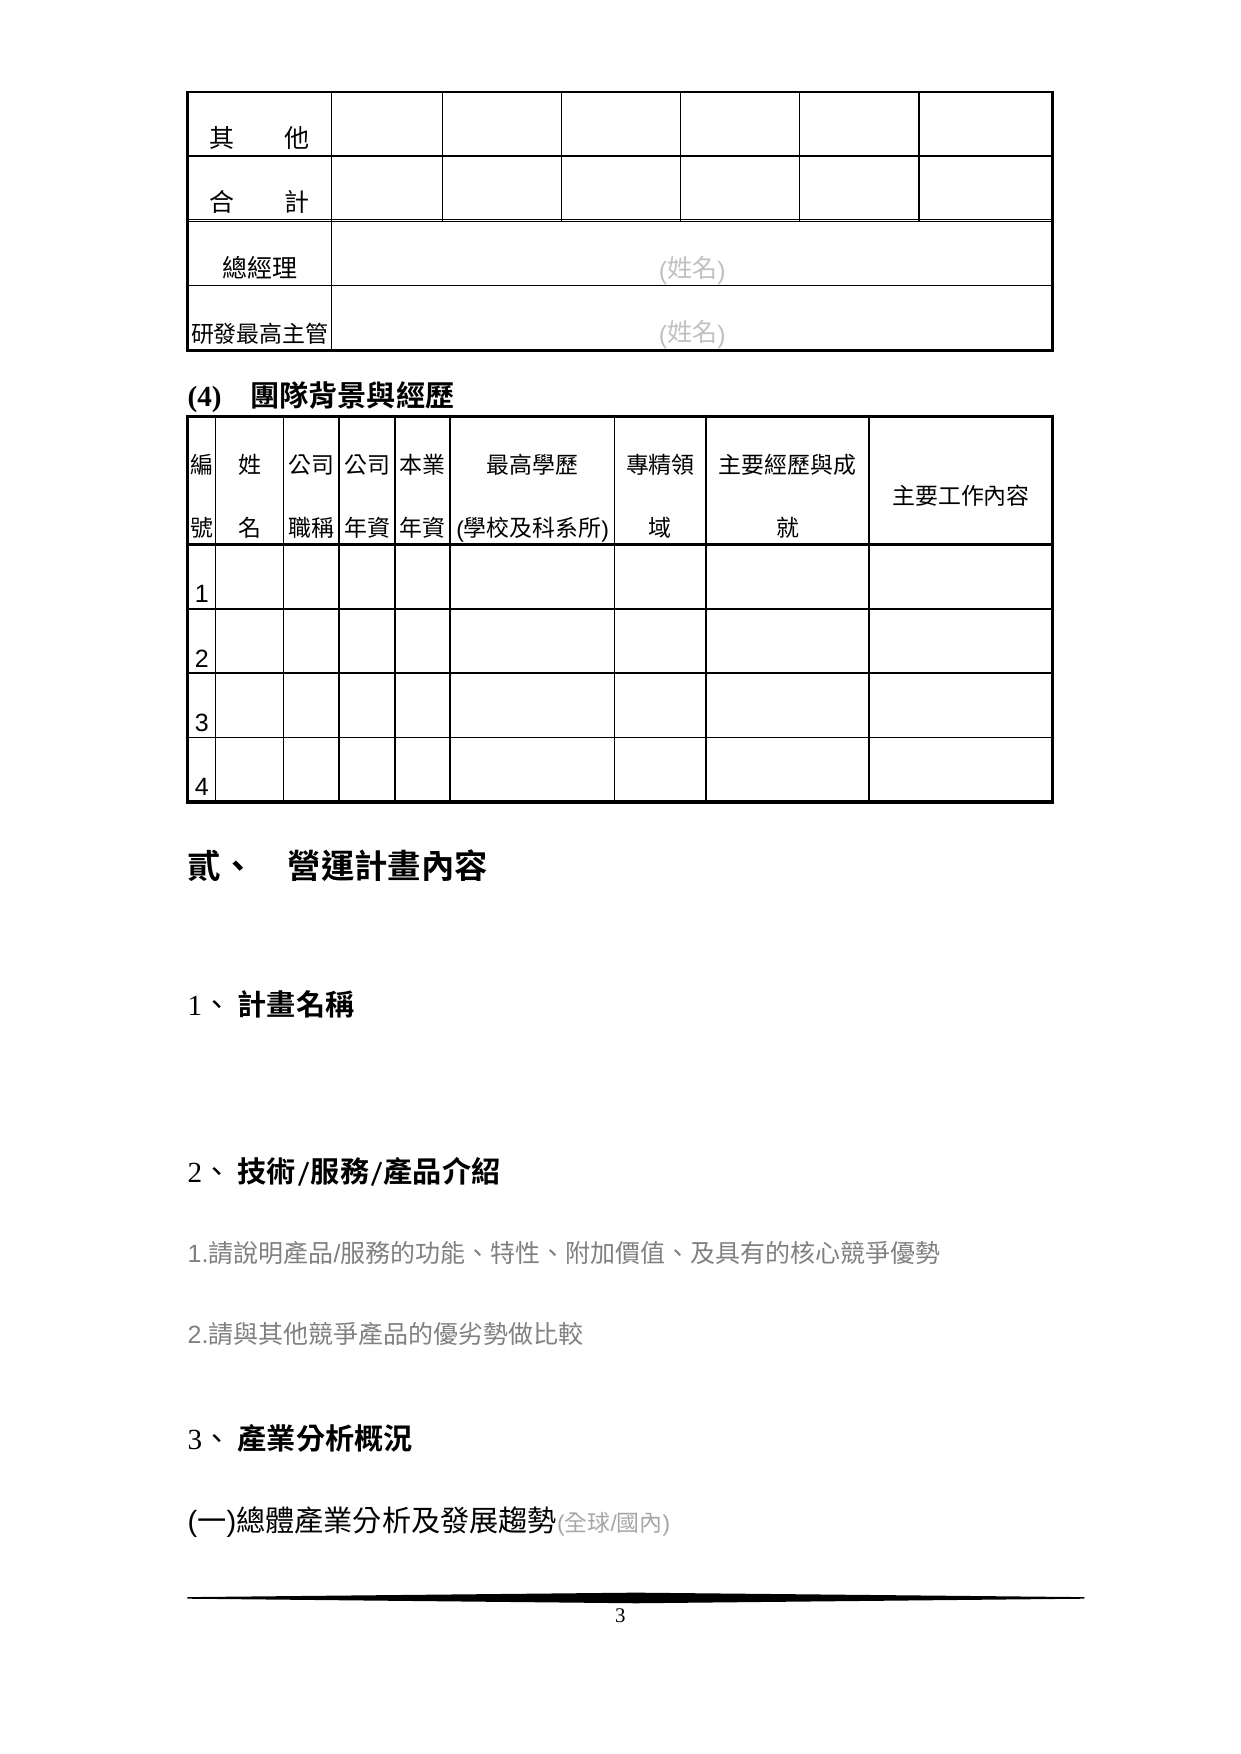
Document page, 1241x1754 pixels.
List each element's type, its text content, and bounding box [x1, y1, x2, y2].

table_cell 合 計 [189, 157, 331, 219]
table_cell 3 [189, 674, 215, 736]
table_cell [920, 157, 1051, 219]
table_cell [615, 738, 705, 800]
table_cell [707, 674, 868, 736]
table_header 公司 職稱 [284, 418, 338, 543]
subtitle 營運計畫內容 [187, 822, 1053, 885]
table_cell [396, 674, 449, 736]
table_cell [284, 610, 338, 672]
table_cell 研發最高主管 [189, 286, 331, 349]
table_header 主要經歷與成就 [707, 418, 868, 543]
text 2.請與其他競爭產品的優劣勢做比較 [187, 1291, 1053, 1353]
table_header 公司 年資 [340, 418, 394, 543]
table_header 最高學歷 (學校及科系所) [451, 418, 614, 543]
table_cell [216, 546, 283, 608]
table_cell [451, 546, 614, 608]
table_cell [340, 610, 394, 672]
table_cell [562, 93, 680, 155]
table_cell [284, 738, 338, 800]
list 產業分析概況 [187, 1416, 1053, 1458]
table_header 主要工作內容 [870, 418, 1051, 543]
table_cell 4 [189, 738, 215, 800]
list 團隊背景與經歷 [187, 352, 1053, 414]
table_cell [443, 93, 561, 155]
table_cell [332, 157, 442, 219]
text (一)總體產業分析及發展趨勢(全球/國內) [187, 1477, 1053, 1539]
table_cell [396, 610, 449, 672]
table_cell [707, 546, 868, 608]
list 計畫名稱 [187, 981, 1053, 1023]
table_cell (姓名) [332, 222, 1051, 285]
table_cell [562, 157, 680, 219]
table_cell [681, 93, 799, 155]
table_cell [870, 738, 1051, 800]
table_header 姓 名 [216, 418, 283, 543]
table_cell [451, 738, 614, 800]
table_header 本業 年資 [396, 418, 449, 543]
table_cell [707, 738, 868, 800]
table_cell [443, 157, 561, 219]
table_cell [332, 93, 442, 155]
table_cell [615, 674, 705, 736]
table_cell [451, 610, 614, 672]
table_cell [920, 93, 1051, 155]
table_header 編 號 [189, 418, 215, 543]
text 1.請說明產品/服務的功能、特性、附加價值、及具有的核心競爭優勢 [187, 1209, 1118, 1272]
table_cell (姓名) [332, 286, 1051, 349]
table_cell [681, 157, 799, 219]
table_cell [615, 546, 705, 608]
table_cell 其 他 [189, 93, 331, 155]
table_cell [396, 546, 449, 608]
table_cell 總經理 [189, 222, 331, 285]
table_cell [216, 610, 283, 672]
table_cell [800, 157, 918, 219]
table_cell [870, 610, 1051, 672]
table_cell [284, 674, 338, 736]
table_cell [284, 546, 338, 608]
table_cell [800, 93, 918, 155]
table_cell [451, 674, 614, 736]
table_cell [340, 738, 394, 800]
table_cell [615, 610, 705, 672]
list 技術/服務/產品介紹 [187, 1148, 1053, 1191]
table_cell 1 [189, 546, 215, 608]
table_cell [340, 674, 394, 736]
table_cell [870, 546, 1051, 608]
table_cell [396, 738, 449, 800]
table_cell [870, 674, 1051, 736]
table_cell [216, 674, 283, 736]
table_header 專精領域 [615, 418, 705, 543]
table_cell 2 [189, 610, 215, 672]
table_cell [707, 610, 868, 672]
table_cell [340, 546, 394, 608]
table_cell [216, 738, 283, 800]
